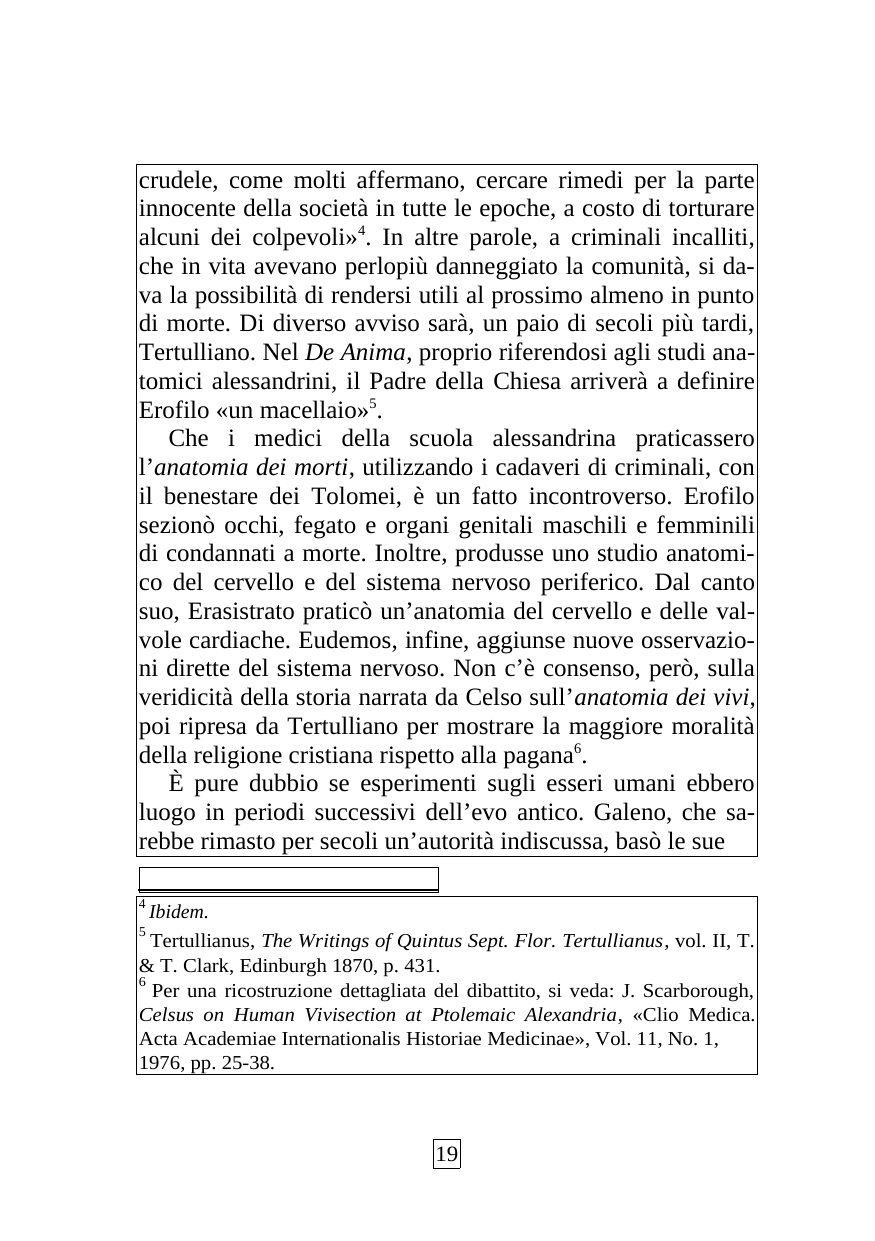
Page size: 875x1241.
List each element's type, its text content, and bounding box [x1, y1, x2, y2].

text È pure dubbio se esperimenti sugli esseri umani ebbero luogo in periodi successivi dell’evo antico. Galeno, che sa- rebbe rimasto per secoli un’autorità indiscussa, basò le sue [139, 768, 755, 855]
text crudele, come molti affermano, cercare rimedi per la parte innocente della società in tutte le epoche, a costo di torturare alcuni dei colpevoli»4. In altre parole, a criminali incalliti, che in vita avevano perlopiù danneggiato la comunità, si da- va la possibilità di rendersi utili al prossimo almeno in punto di morte. Di diverso avviso sarà, un paio di secoli più tardi, Tertulliano. Nel De Anima, proprio riferendosi agli studi ana- tomici alessandrini, il Padre della Chiesa arriverà a definire Erofilo «un macellaio»5. [139, 165, 755, 423]
text 5 Tertullianus, The Writings of Quintus Sept. Flor. Tertullianus, vol. II, T. & T. Clark, Edinburgh 1870, p. 431. [139, 924, 755, 976]
text Che i medici della scuola alessandrina praticassero l’anatomia dei morti, utilizzando i cadaveri di criminali, con il benestare dei Tolomei, è un fatto incontroverso. Erofilo sezionò occhi, fegato e organi genitali maschili e femminili di condannati a morte. Inoltre, produsse uno studio anatomi- co del cervello e del sistema nervoso periferico. Dal canto suo, Erasistrato praticò un’anatomia del cervello e delle val- vole cardiache. Eudemos, infine, aggiunse nuove osservazio- ni dirette del sistema nervoso. Non c’è consenso, però, sulla veridicità della storia narrata da Celso sull’anatomia dei vivi, poi ripresa da Tertulliano per mostrare la maggiore moralità della religione cristiana rispetto alla pagana6. [139, 423, 755, 768]
text 4 Ibidem. [139, 898, 757, 924]
text 6 Per una ricostruzione dettagliata del dibattito, si veda: J. Scarborough, Celsus on Human Vivisection at Ptolemaic Alexandria, «Clio Medica. Acta Academiae Internationalis Historiae Medicinae», Vol. 11, No. 1, [139, 978, 755, 1050]
text 1976, pp. 25-38. [139, 1051, 757, 1074]
text 19 [435, 1141, 460, 1166]
